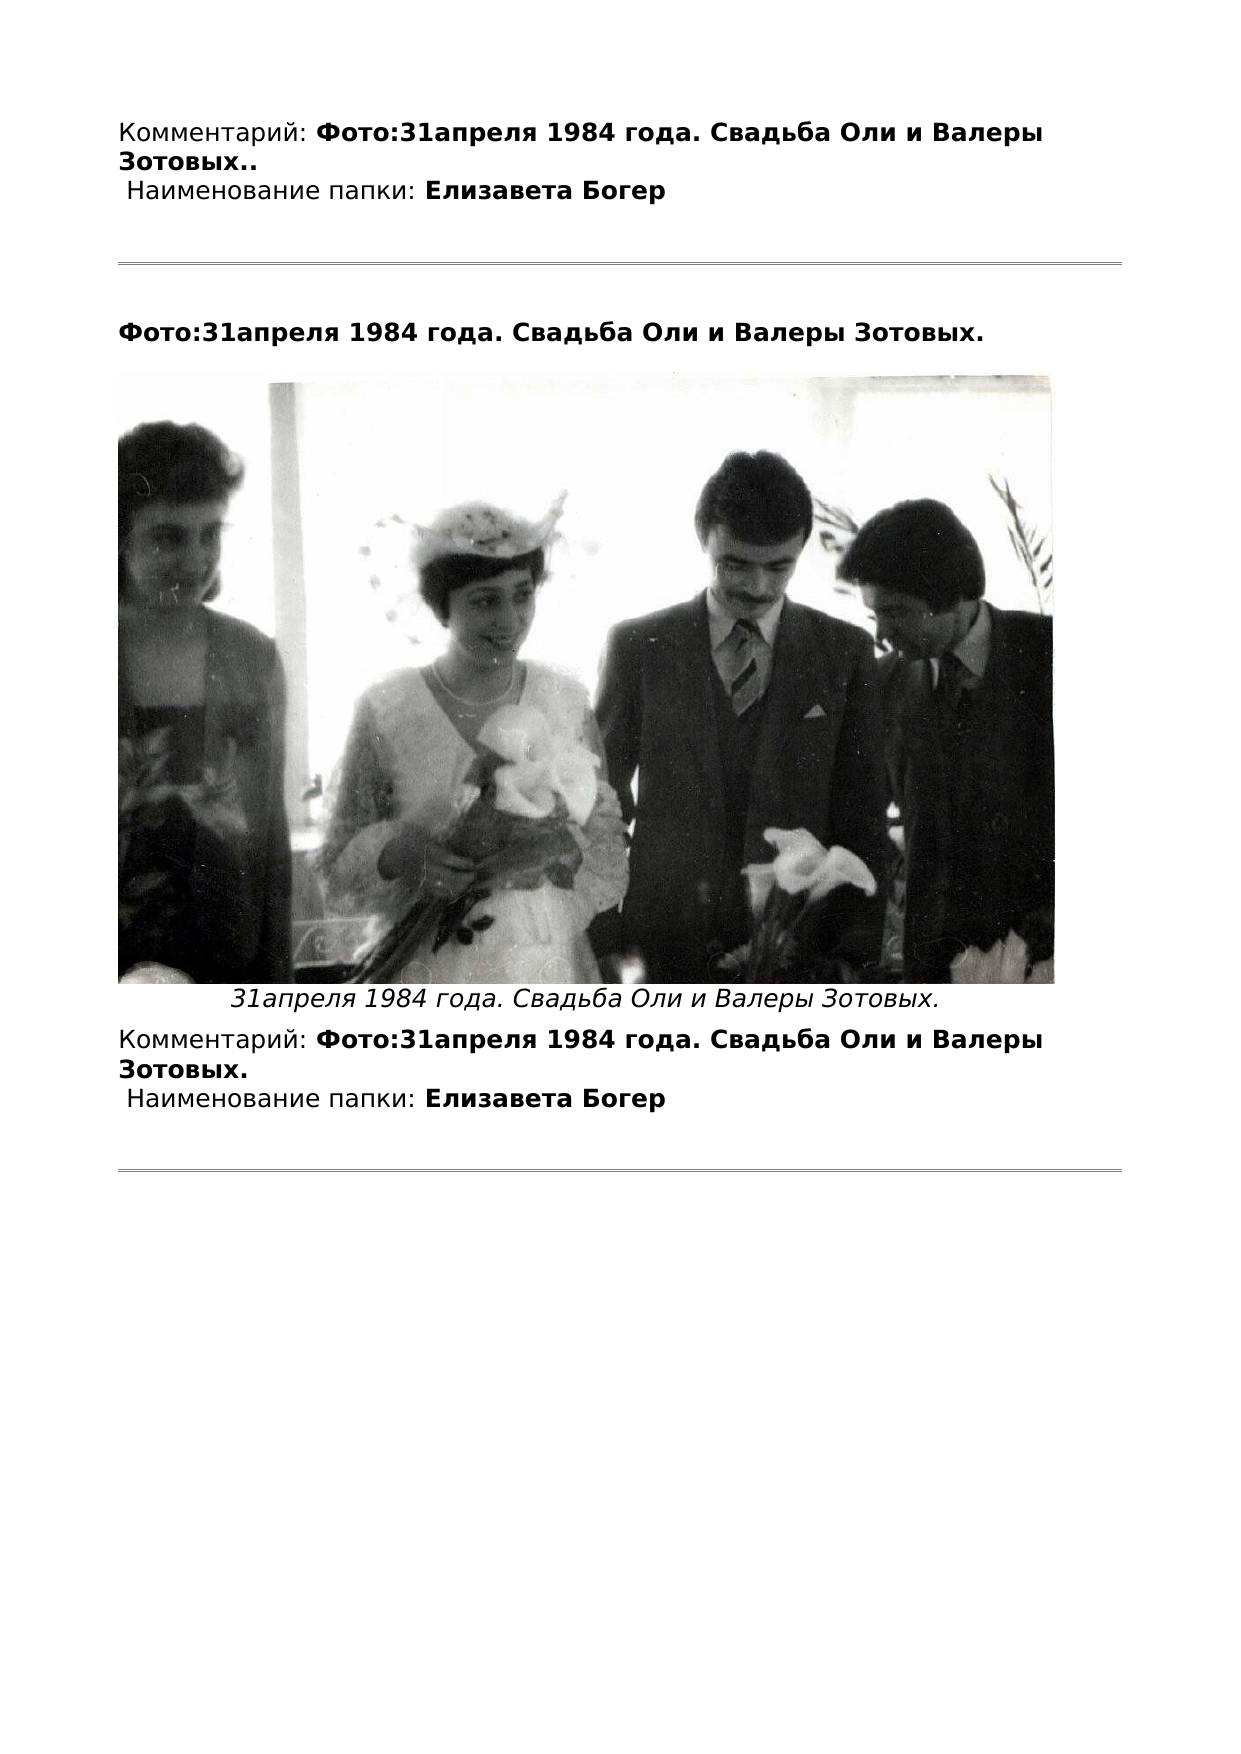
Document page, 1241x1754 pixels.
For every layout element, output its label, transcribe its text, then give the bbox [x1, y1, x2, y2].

text Комментарий: Фото:31апреля 1984 года. Свадьба Оли и Валеры Зотовых. Наименование папки: Елизавета Богер [118, 1026, 1122, 1142]
text Комментарий: Фото:31апреля 1984 года. Свадьба Оли и Валеры Зотовых.. Наименование папки: Елизавета Богер [118, 118, 1122, 235]
picture [118, 372, 1056, 984]
subtitle Фото:31апреля 1984 года. Свадьба Оли и Валеры Зотовых. [118, 319, 1122, 348]
text 31апреля 1984 года. Свадьба Оли и Валеры Зотовых. [118, 984, 1056, 1013]
